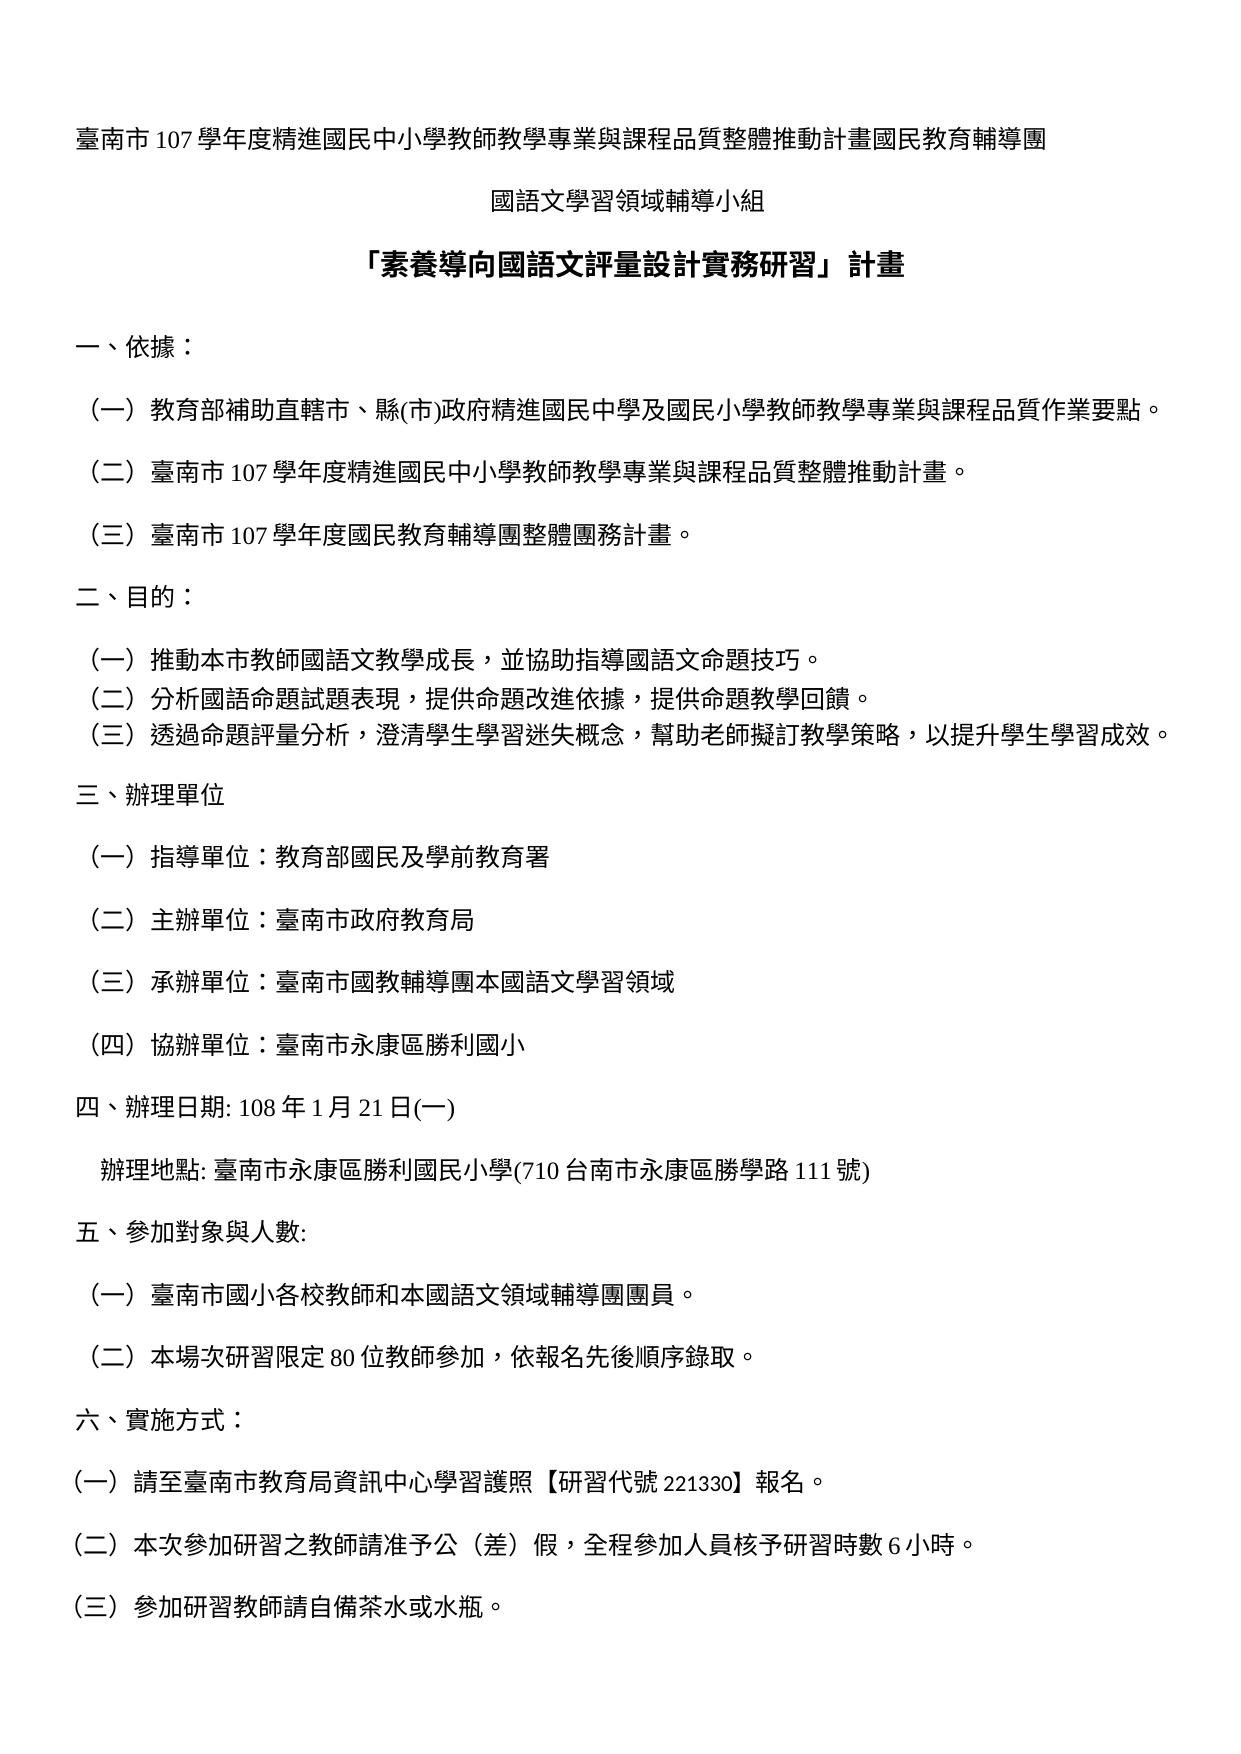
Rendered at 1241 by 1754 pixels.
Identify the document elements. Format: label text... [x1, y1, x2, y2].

text 六、實施方式： [75, 1377, 1181, 1439]
text （二）本次參加研習之教師請准予公（差）假，全程參加人員核予研習時數6小時。 [45, 1502, 1202, 1564]
text 一、依據： [75, 304, 1181, 367]
text （一）臺南市國小各校教師和本國語文領域輔導團團員。 [75, 1252, 1181, 1314]
text （三）參加研習教師請自備茶水或水瓶。 [45, 1564, 1202, 1627]
text （二）本場次研習限定80位教師參加，依報名先後順序錄取。 [75, 1314, 1181, 1377]
text （二）主辦單位：臺南市政府教育局 [75, 877, 1181, 939]
text （三）臺南市107學年度國民教育輔導團整體團務計畫。 [75, 492, 1181, 554]
text 四、辦理日期: 108年1月21日(一) [75, 1064, 1181, 1127]
text 辦理地點: 臺南市永康區勝利國民小學(710台南市永康區勝學路111號) [75, 1127, 1181, 1189]
text （二）臺南市107學年度精進國民中小學教師教學專業與課程品質整體推動計畫。 [75, 429, 1202, 492]
text （四）協辦單位：臺南市永康區勝利國小 [75, 1002, 1181, 1064]
text 國語文學習領域輔導小組 [75, 158, 1181, 221]
text 臺南市107學年度精進國民中小學教師教學專業與課程品質整體推動計畫國民教育輔導團 [75, 96, 1181, 158]
text 二、目的： [75, 554, 1181, 617]
text （二）分析國語命題試題表現，提供命題改進依據，提供命題教學回饋。 [75, 679, 1181, 715]
text （一）推動本市教師國語文教學成長，並協助指導國語文命題技巧。 [75, 617, 1181, 679]
text （一）教育部補助直轄市、縣(市)政府精進國民中學及國民小學教師教學專業與課程品質作業要點。 [75, 367, 1181, 429]
text 五、參加對象與人數: [75, 1189, 1181, 1252]
text 三、辦理單位 [75, 752, 1181, 814]
text （一）指導單位：教育部國民及學前教育署 [75, 814, 1181, 877]
text 「素養導向國語文評量設計實務研習」計畫 [75, 221, 1181, 283]
text （一）請至臺南市教育局資訊中心學習護照【研習代號221330】報名。 [45, 1439, 1181, 1502]
text （三）承辦單位：臺南市國教輔導團本國語文學習領域 [75, 939, 1181, 1002]
text （三）透過命題評量分析，澄清學生學習迷失概念，幫助老師擬訂教學策略，以提升學生學習成效。 [75, 715, 1181, 752]
